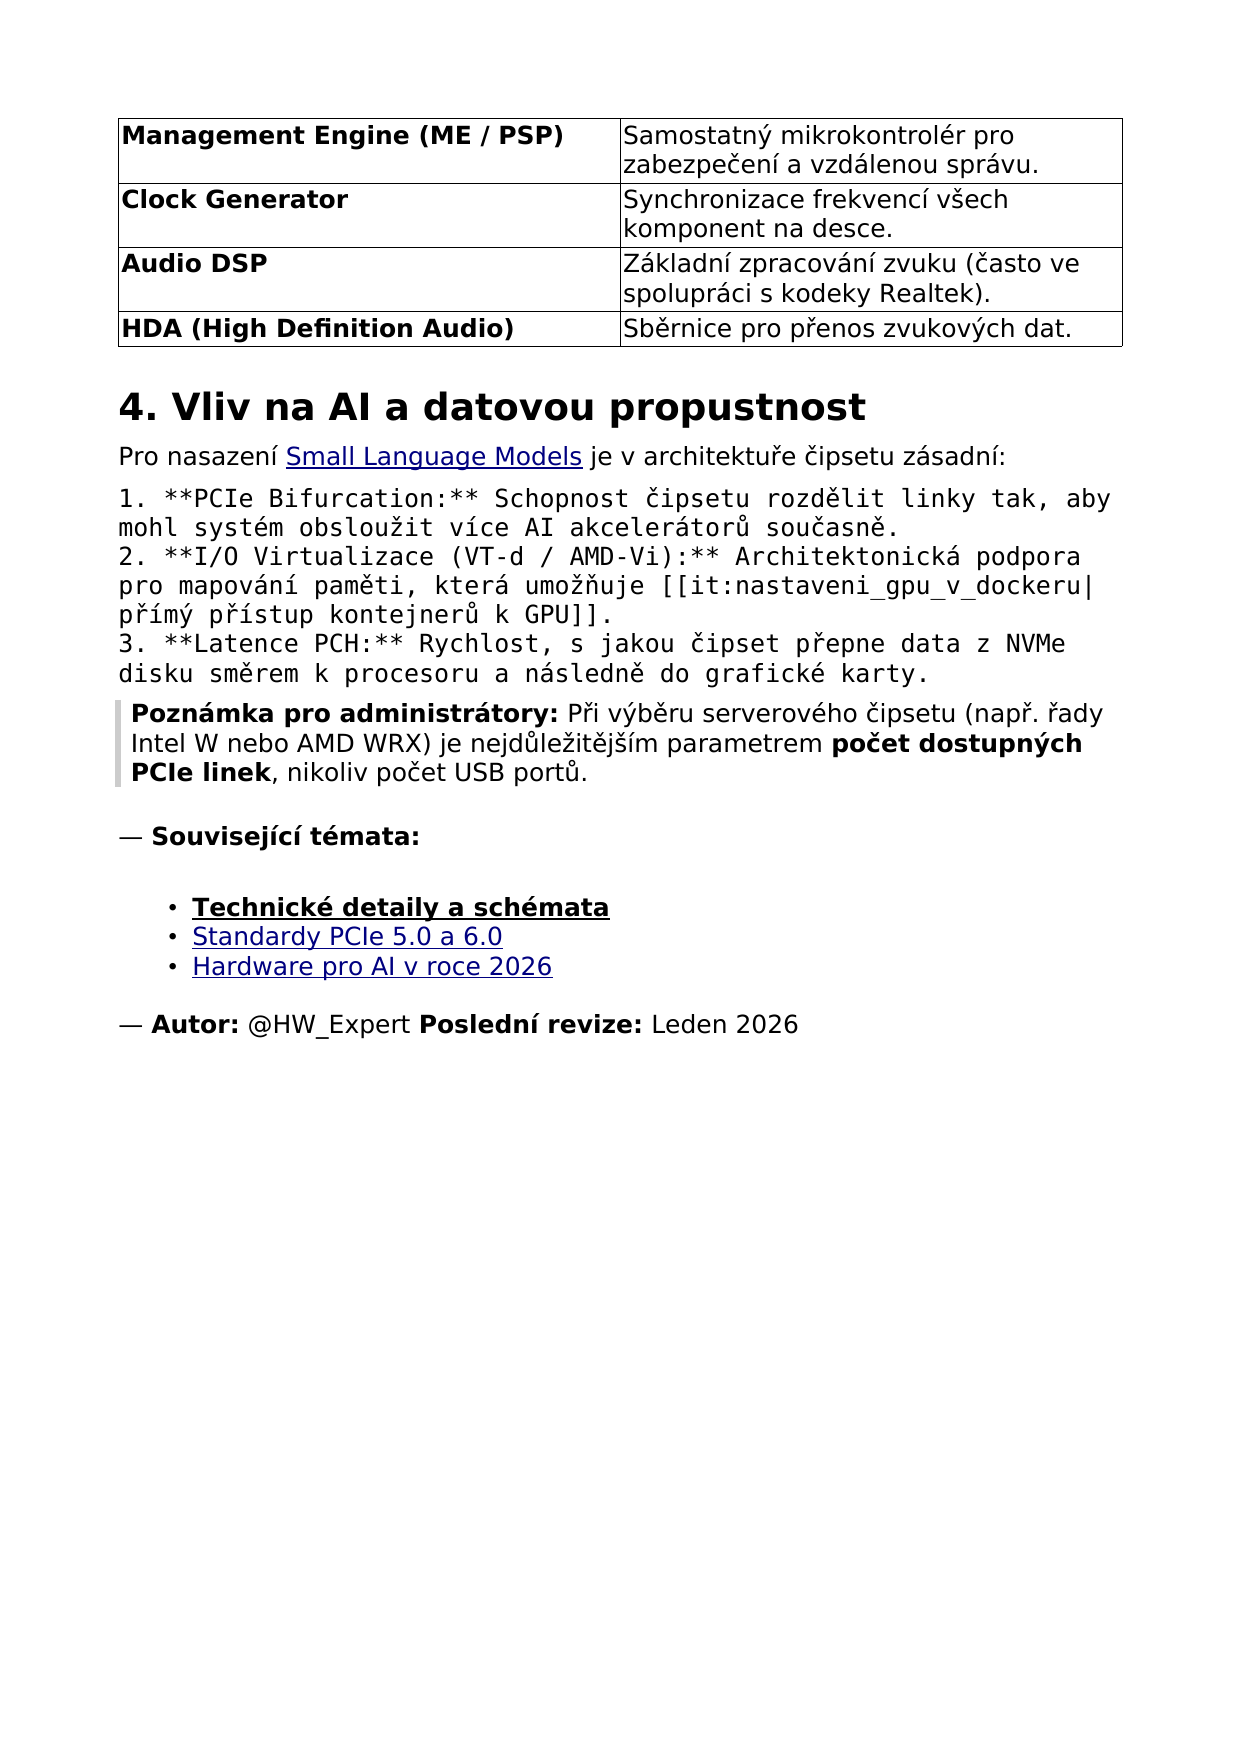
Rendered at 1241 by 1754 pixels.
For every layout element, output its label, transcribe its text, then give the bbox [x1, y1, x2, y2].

table_cell Samostatný mikrokontrolér pro zabezpečení a vzdálenou správu. [621, 119, 1122, 182]
list Standardy PCIe 5.0 a 6.0 [177, 922, 1122, 952]
list Hardware pro AI v roce 2026 [177, 952, 1122, 981]
table_cell Sběrnice pro přenos zvukových dat. [621, 312, 1122, 346]
table_cell Základní zpracování zvuku (často ve spolupráci s kodeky Realtek). [621, 248, 1122, 311]
text — Autor: @HW_Expert Poslední revize: Leden 2026 [118, 1010, 1122, 1039]
list Technické detaily a schémata [177, 893, 1122, 922]
subtitle 4. Vliv na AI a datovou propustnost [118, 386, 1122, 429]
text — Související témata: [118, 822, 1122, 851]
text Pro nasazení Small Language Models je v architektuře čipsetu zásadní: [118, 442, 1122, 471]
table_cell Synchronizace frekvencí všech komponent na desce. [621, 184, 1122, 247]
table_cell Clock Generator [119, 184, 620, 247]
table_cell Management Engine (ME / PSP) [119, 119, 620, 182]
text 1. **PCIe Bifurcation:** Schopnost čipsetu rozdělit linky tak, aby mohl systém obsloužit více AI akcelerátorů současně. 2. **I/O Virtualizace (VT-d / AMD-Vi):** Architektonická podpora pro mapování paměti, která umožňuje [[it:nastaveni_gpu_v_dockeru|přímý přístup kontejnerů k GPU]]. 3. **Latence PCH:** Rychlost, s jakou čipset přepne data z NVMe disku směrem k procesoru a následně do grafické karty. [118, 484, 1122, 688]
table_header Poznámka pro administrátory: Při výběru serverového čipsetu (např. řady Intel W nebo AMD WRX) je nejdůležitějším parametrem počet dostupných PCIe linek, nikoliv počet USB portů. [121, 700, 1122, 787]
table_cell HDA (High Definition Audio) [119, 312, 620, 346]
table_cell Audio DSP [119, 248, 620, 311]
